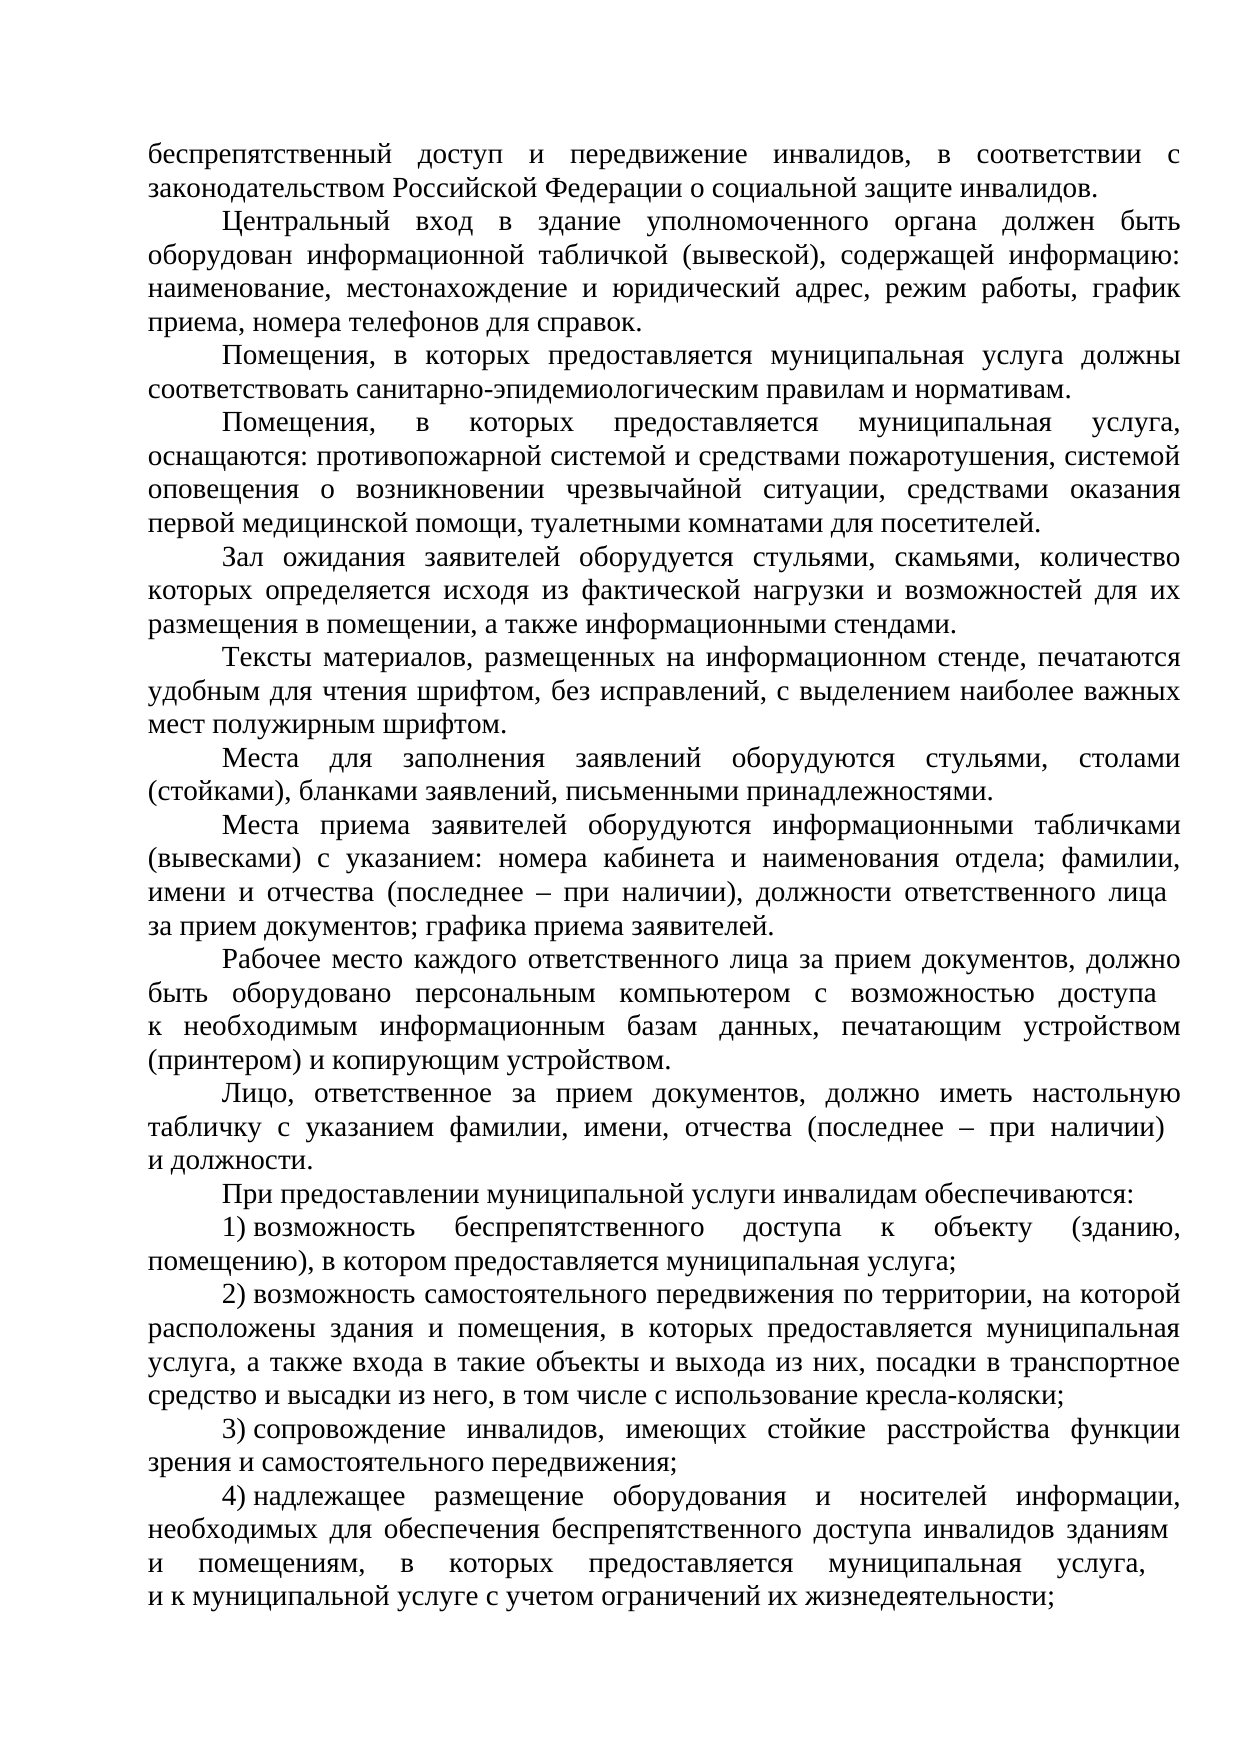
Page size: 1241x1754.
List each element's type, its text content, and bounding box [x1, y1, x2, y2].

text Места для заполнения заявлений оборудуются стульями, столами (стойками), бланками заявлений, письменными принадлежностями. [148, 740, 1181, 807]
text 1) возможность беспрепятственного доступа к объекту (зданию, помещению), в котором предоставляется муниципальная услуга; [148, 1209, 1181, 1277]
text 3) сопровождение инвалидов, имеющих стойкие расстройства функции зрения и самостоятельного передвижения; [148, 1411, 1181, 1478]
text Места приема заявителей оборудуются информационными табличками (вывесками) с указанием: номера кабинета и наименования отдела; фамилии, имени и отчества (последнее – при наличии), должности ответственного лица за прием документов; графика приема заявителей. [148, 807, 1181, 941]
text Помещения, в которых предоставляется муниципальная услуга должны соответствовать санитарно-эпидемиологическим правилам и нормативам. [148, 337, 1181, 404]
text При предоставлении муниципальной услуги инвалидам обеспечиваются: [148, 1176, 1181, 1209]
text Рабочее место каждого ответственного лица за прием документов, должно быть оборудовано персональным компьютером с возможностью доступа к необходимым информационным базам данных, печатающим устройством (принтером) и копирующим устройством. [148, 941, 1181, 1075]
text беспрепятственный доступ и передвижение инвалидов, в соответствии с законодательством Российской Федерации о социальной защите инвалидов. [148, 136, 1181, 203]
text Лицо, ответственное за прием документов, должно иметь настольную табличку с указанием фамилии, имени, отчества (последнее – при наличии) и должности. [148, 1075, 1181, 1176]
text 2) возможность самостоятельного передвижения по территории, на которой расположены здания и помещения, в которых предоставляется муниципальная услуга, а также входа в такие объекты и выхода из них, посадки в транспортное средство и высадки из него, в том числе с использование кресла-коляски; [148, 1277, 1181, 1411]
text 4) надлежащее размещение оборудования и носителей информации, необходимых для обеспечения беспрепятственного доступа инвалидов зданиям и помещениям, в которых предоставляется муниципальная услуга, и к муниципальной услуге с учетом ограничений их жизнедеятельности; [148, 1478, 1181, 1612]
text Тексты материалов, размещенных на информационном стенде, печатаются удобным для чтения шрифтом, без исправлений, с выделением наиболее важных мест полужирным шрифтом. [148, 639, 1181, 740]
text Центральный вход в здание уполномоченного органа должен быть оборудован информационной табличкой (вывеской), содержащей информацию: наименование, местонахождение и юридический адрес, режим работы, график приема, номера телефонов для справок. [148, 203, 1181, 337]
text Помещения, в которых предоставляется муниципальная услуга, оснащаются: противопожарной системой и средствами пожаротушения, системой оповещения о возникновении чрезвычайной ситуации, средствами оказания первой медицинской помощи, туалетными комнатами для посетителей. [148, 404, 1181, 539]
text Зал ожидания заявителей оборудуется стульями, скамьями, количество которых определяется исходя из фактической нагрузки и возможностей для их размещения в помещении, а также информационными стендами. [148, 539, 1181, 639]
